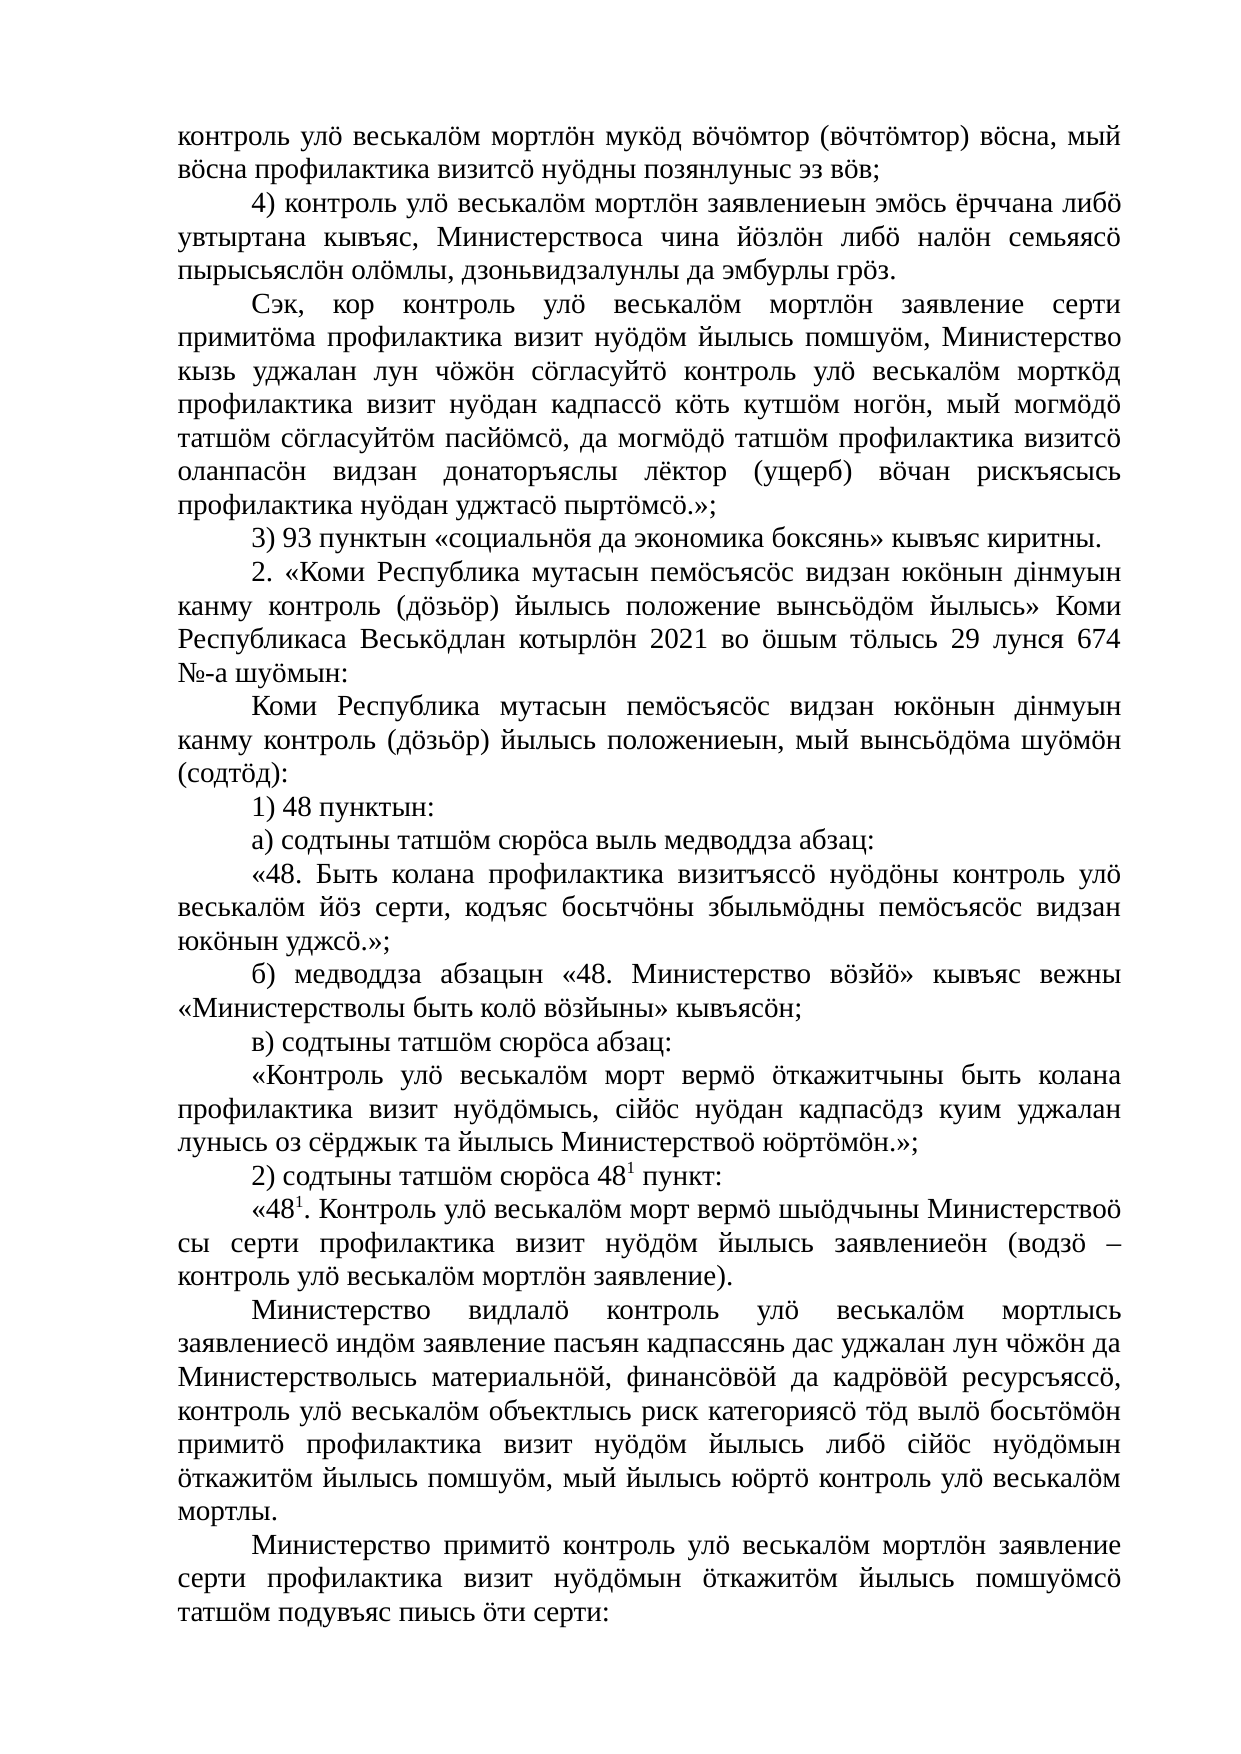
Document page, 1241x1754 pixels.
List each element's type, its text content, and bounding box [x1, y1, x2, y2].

text «Контроль улӧ веськалӧм морт вермӧ ӧткажитчыны быть колана профилактика визит нуӧдӧмысь, сійӧс нуӧдан кадпасӧдз куим уджалан лунысь оз сёрджык та йылысь Министерствоӧ юӧртӧмӧн.»; [177, 1057, 1122, 1158]
text «48. Быть колана профилактика визитъяссӧ нуӧдӧны контроль улӧ веськалӧм йӧз серти, кодъяс босьтчӧны збыльмӧдны пемӧсъясӧс видзан юкӧнын уджсӧ.»; [177, 856, 1122, 957]
text а) содтыны татшӧм сюрӧса выль медводдза абзац: [177, 822, 1122, 856]
text «481. Контроль улӧ веськалӧм морт вермӧ шыӧдчыны Министерствоӧ сы серти профилактика визит нуӧдӧм йылысь заявлениеӧн (водзӧ – контроль улӧ веськалӧм мортлӧн заявление). [177, 1191, 1122, 1292]
text в) содтыны татшӧм сюрӧса абзац: [177, 1024, 1122, 1057]
text 1) 48 пунктын: [177, 789, 1122, 822]
text контроль улӧ веськалӧм мортлӧн мукӧд вӧчӧмтор (вӧчтӧмтор) вӧсна, мый вӧсна профилактика визитсӧ нуӧдны позянлуныс эз вӧв; [177, 118, 1122, 185]
text 3) 93 пунктын «социальнӧя да экономика боксянь» кывъяс киритны. [177, 521, 1122, 554]
text 2) содтыны татшӧм сюрӧса 481 пункт: [177, 1158, 1122, 1191]
text Министерство примитӧ контроль улӧ веськалӧм мортлӧн заявление серти профилактика визит нуӧдӧмын ӧткажитӧм йылысь помшуӧмсӧ татшӧм подувъяс пиысь ӧти серти: [177, 1527, 1122, 1627]
text б) медводдза абзацын «48. Министерство вӧзйӧ» кывъяс вежны «Министерстволы быть колӧ вӧзйыны» кывъясӧн; [177, 957, 1122, 1024]
text 2. «Коми Республика мутасын пемӧсъясӧс видзан юкӧнын дінмуын канму контроль (дӧзьӧр) йылысь положение вынсьӧдӧм йылысь» Коми Республикаса Веськӧдлан котырлӧн 2021 во ӧшым тӧлысь 29 лунся 674 №-а шуӧмын: [177, 554, 1122, 688]
text Сэк, кор контроль улӧ веськалӧм мортлӧн заявление серти примитӧма профилактика визит нуӧдӧм йылысь помшуӧм, Министерство кызь уджалан лун чӧжӧн сӧгласуйтӧ контроль улӧ веськалӧм морткӧд профилактика визит нуӧдан кадпассӧ кӧть кутшӧм ногӧн, мый могмӧдӧ татшӧм сӧгласуйтӧм пасйӧмсӧ, да могмӧдӧ татшӧм профилактика визитсӧ оланпасӧн видзан донаторъяслы лёктор (ущерб) вӧчан рискъясысь профилактика нуӧдан уджтасӧ пыртӧмсӧ.»; [177, 286, 1122, 521]
text Министерство видлалӧ контроль улӧ веськалӧм мортлысь заявлениесӧ индӧм заявление пасъян кадпассянь дас уджалан лун чӧжӧн да Министерстволысь материальнӧй, финансӧвӧй да кадрӧвӧй ресурсъяссӧ, контроль улӧ веськалӧм объектлысь риск категориясӧ тӧд вылӧ босьтӧмӧн примитӧ профилактика визит нуӧдӧм йылысь либӧ сійӧс нуӧдӧмын ӧткажитӧм йылысь помшуӧм, мый йылысь юӧртӧ контроль улӧ веськалӧм мортлы. [177, 1292, 1122, 1527]
text Коми Республика мутасын пемӧсъясӧс видзан юкӧнын дінмуын канму контроль (дӧзьӧр) йылысь положениеын, мый вынсьӧдӧма шуӧмӧн (содтӧд): [177, 688, 1122, 789]
text 4) контроль улӧ веськалӧм мортлӧн заявлениеын эмӧсь ёрччана либӧ увтыртана кывъяс, Министерствоса чина йӧзлӧн либӧ налӧн семьяясӧ пырысьяслӧн олӧмлы, дзоньвидзалунлы да эмбурлы грӧз. [177, 185, 1122, 286]
